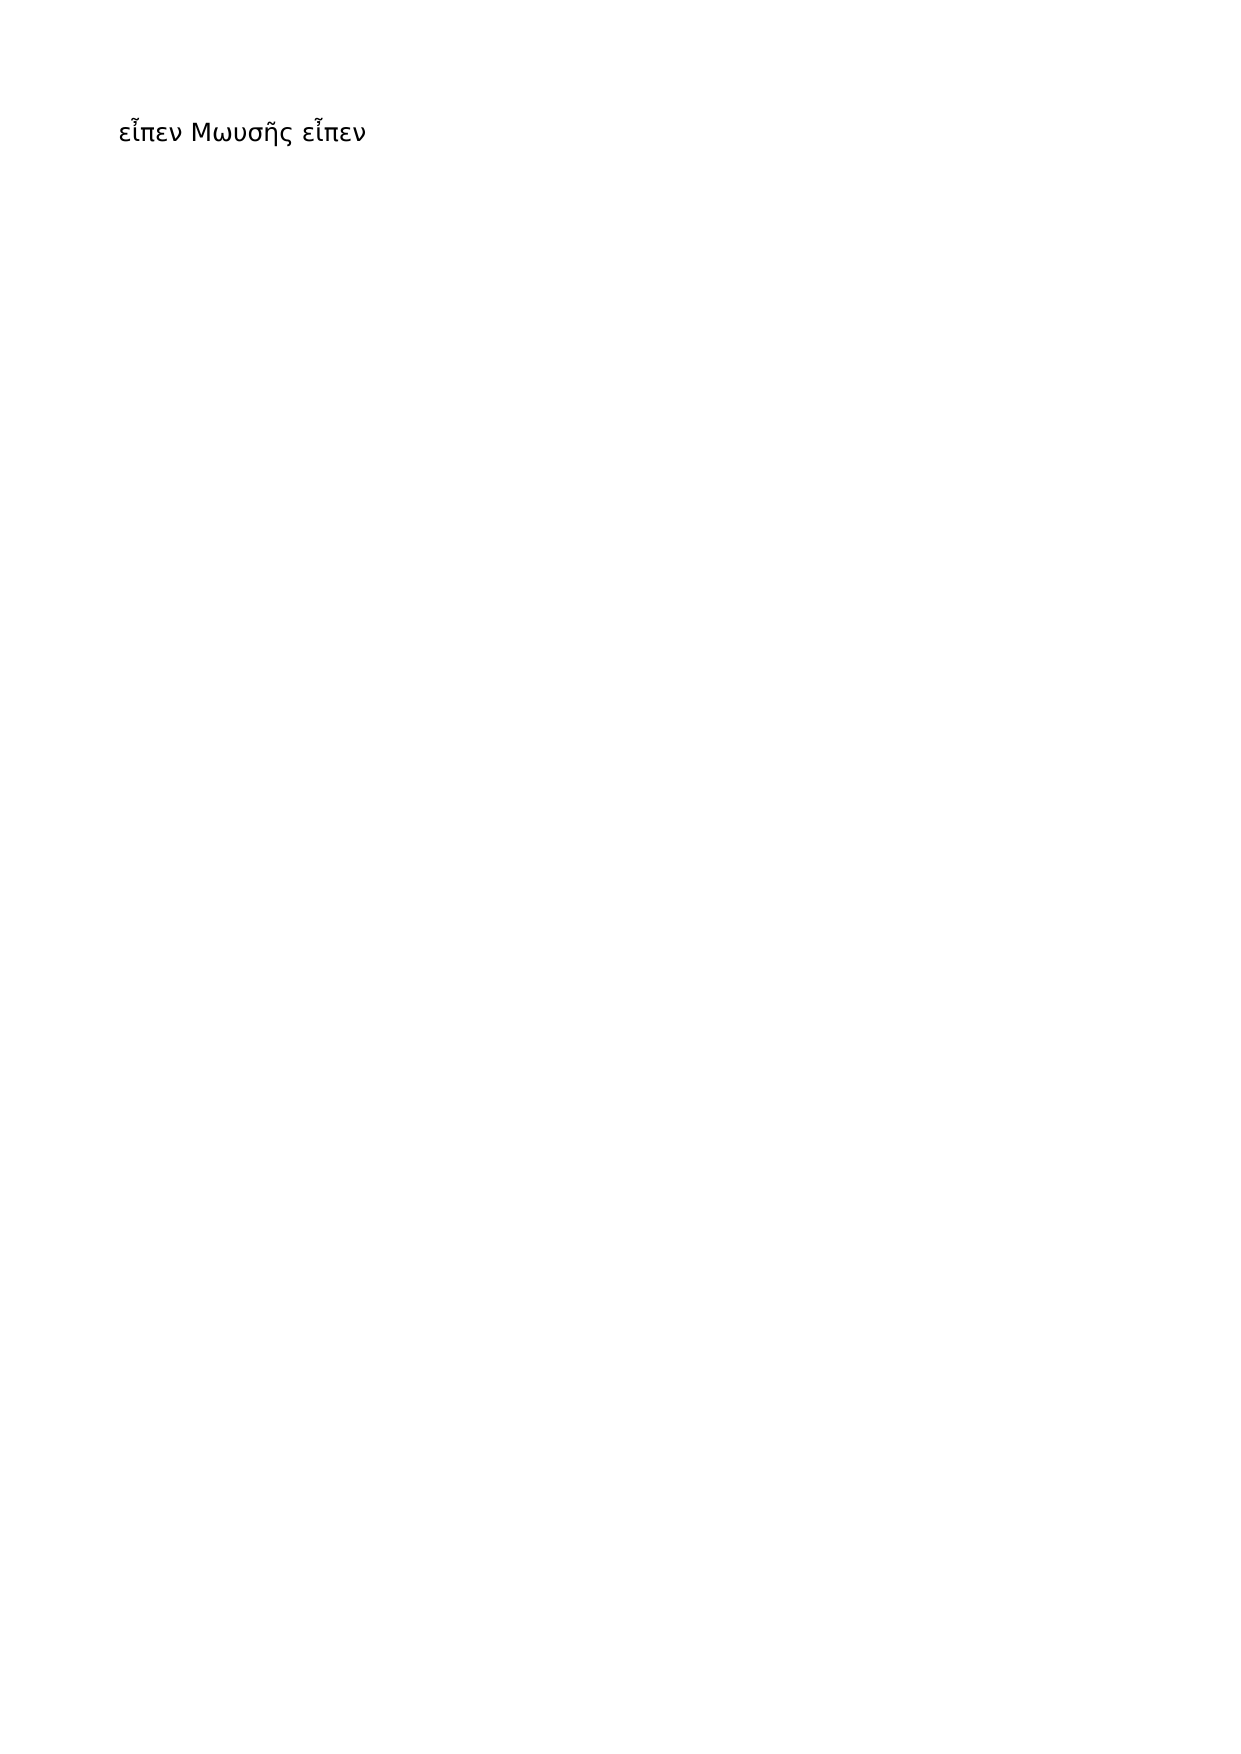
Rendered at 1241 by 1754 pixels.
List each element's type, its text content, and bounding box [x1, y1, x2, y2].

text εἶπεν Μωυσῆς εἶπεν [118, 118, 1122, 147]
